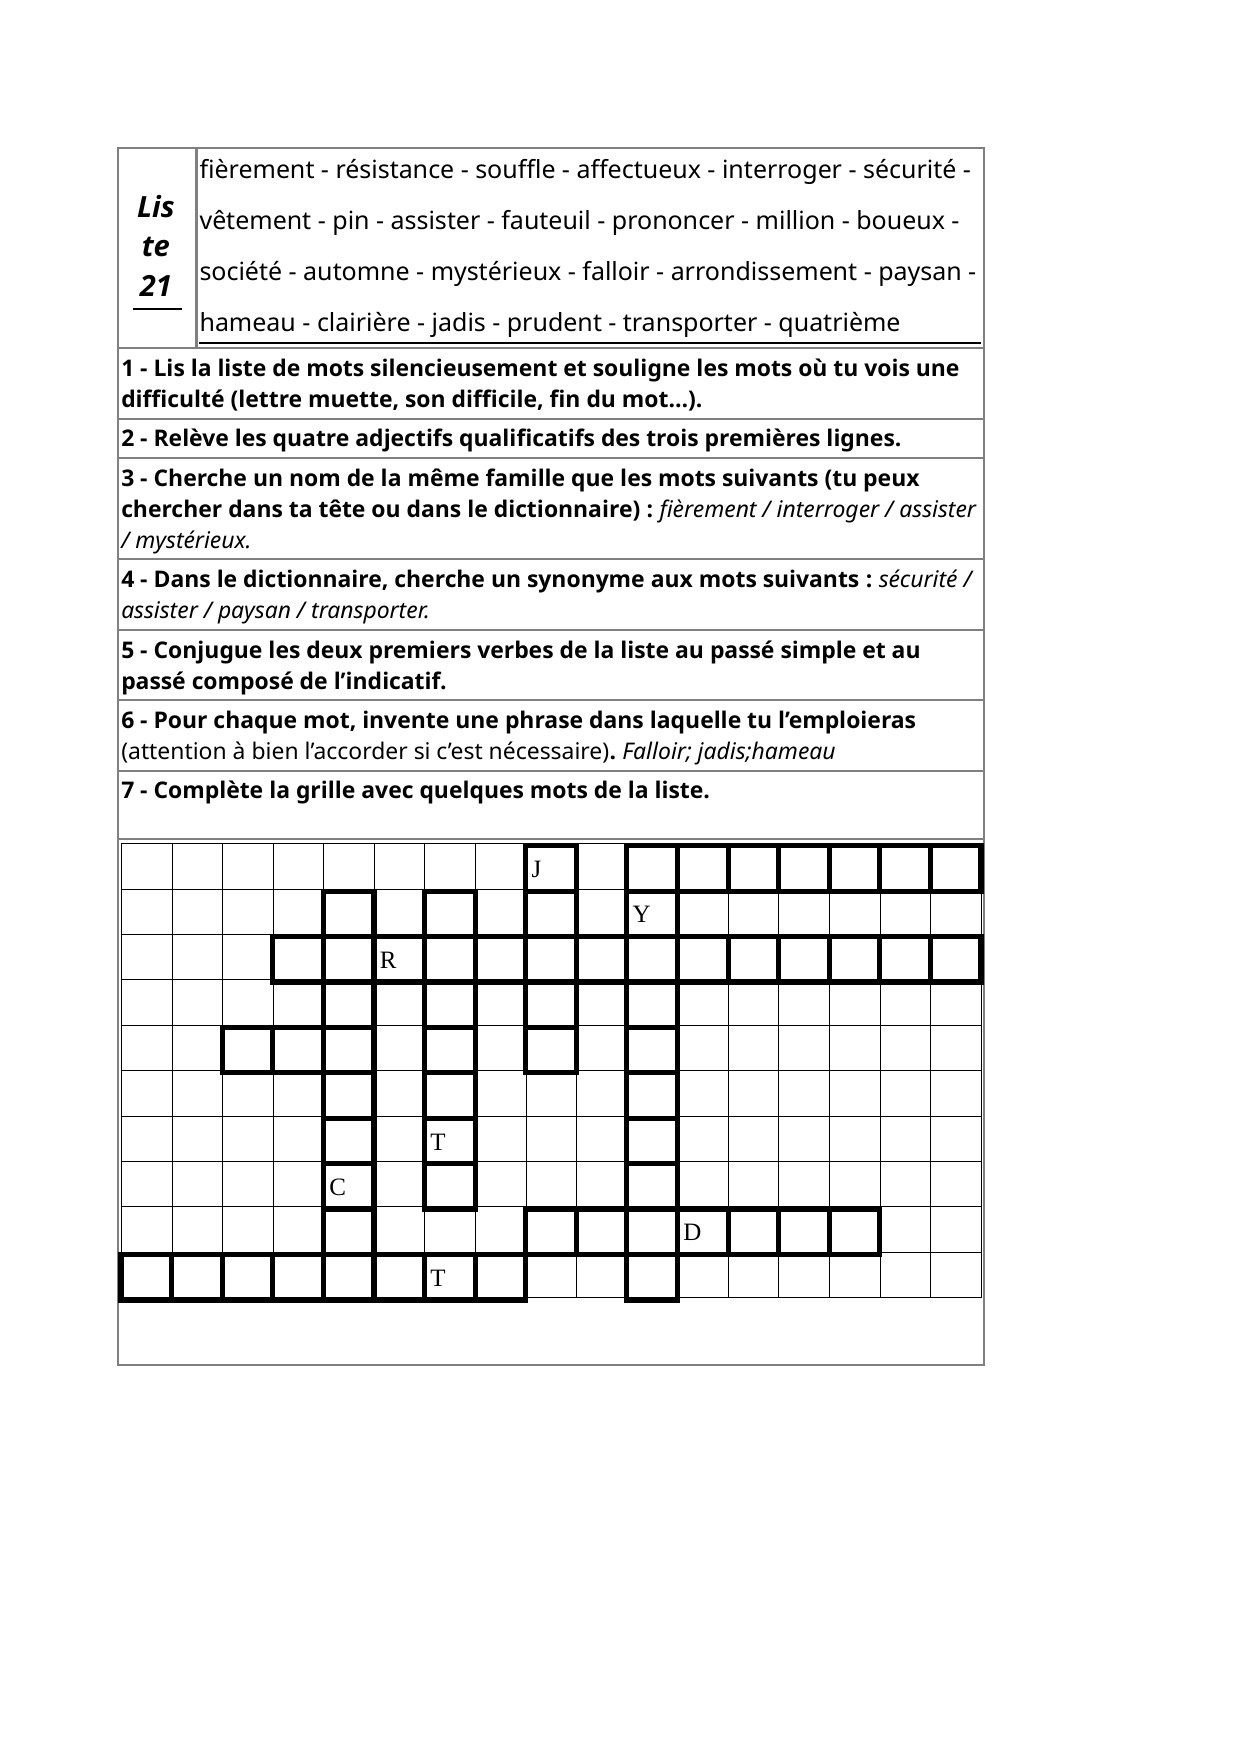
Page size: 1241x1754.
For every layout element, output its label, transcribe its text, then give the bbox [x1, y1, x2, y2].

table_cell [579, 1026, 624, 1070]
table_cell [528, 985, 574, 1025]
table_cell [425, 1212, 475, 1252]
table_cell [225, 1257, 270, 1297]
table_cell R [377, 939, 422, 979]
table_cell [579, 1212, 624, 1252]
table_cell [427, 985, 473, 1025]
table_header [274, 844, 323, 888]
table_cell [931, 1026, 981, 1070]
table_header [223, 844, 273, 888]
table_cell [830, 894, 880, 934]
table_header [933, 848, 978, 888]
table_cell [275, 1257, 321, 1297]
table_cell [173, 890, 222, 934]
table_cell [830, 1071, 880, 1116]
table_header Liste 21 [119, 149, 195, 347]
table_cell [122, 1071, 172, 1116]
table_header [832, 848, 877, 888]
table_cell 7 - Complète la grille avec quelques mots de la liste. [119, 772, 983, 838]
table_cell [173, 935, 222, 979]
table_cell [478, 1026, 523, 1070]
table_cell [779, 894, 829, 934]
table_cell [781, 939, 827, 979]
table_cell [931, 1207, 981, 1252]
table_cell [629, 1212, 675, 1252]
table_cell [629, 1121, 675, 1161]
table_cell [830, 1162, 880, 1206]
table_cell [577, 1071, 624, 1116]
table_cell [629, 1257, 675, 1297]
table_cell [427, 1075, 473, 1116]
table_cell 1 - Lis la liste de mots silencieusement et souligne les mots où tu vois une difficulté (lettre muette, son difficile, fin du mot…). [119, 349, 983, 417]
table_cell [275, 939, 321, 979]
table_cell [931, 1071, 981, 1116]
table_cell [579, 890, 624, 934]
table_header [476, 844, 523, 888]
table_cell [274, 1075, 321, 1116]
table_header [629, 848, 675, 888]
table_cell [377, 1026, 422, 1070]
table_cell [577, 1162, 624, 1206]
table_cell [629, 939, 675, 979]
table_header [375, 844, 424, 888]
table_cell [528, 894, 574, 934]
table_cell [579, 939, 624, 979]
table_cell [173, 1207, 222, 1252]
table_cell [781, 1212, 827, 1252]
table_cell [729, 1117, 778, 1161]
table_cell [881, 1253, 930, 1297]
table_cell [881, 985, 930, 1025]
table_cell [427, 894, 473, 934]
table_cell [173, 980, 222, 1025]
table_cell [122, 1026, 172, 1070]
table_cell [377, 1257, 422, 1297]
table_cell [933, 939, 978, 979]
table_cell [275, 1030, 321, 1070]
table_cell [478, 985, 523, 1025]
table_cell [122, 890, 172, 934]
table_cell [680, 985, 728, 1025]
table_cell [830, 1117, 880, 1161]
table_cell 3 - Cherche un nom de la même famille que les mots suivants (tu peux chercher dans ta tête ou dans le dictionnaire) : fièrement / interroger / assister / mystérieux. [119, 459, 983, 558]
table_cell [326, 1030, 371, 1070]
table_cell [377, 985, 422, 1025]
table_cell [577, 1257, 624, 1297]
table_cell [119, 985, 983, 1364]
table_cell [882, 939, 928, 979]
table_cell [527, 1075, 576, 1116]
table_cell [528, 1257, 576, 1297]
table_cell [830, 985, 880, 1025]
table_cell [629, 1030, 675, 1070]
table_cell [122, 1117, 172, 1161]
table_cell [779, 1257, 829, 1297]
table_cell [629, 1166, 675, 1206]
table_cell [223, 890, 273, 934]
table_cell [729, 1026, 778, 1070]
table_cell [779, 985, 829, 1025]
table_cell [225, 1030, 270, 1070]
table_cell [629, 1075, 675, 1116]
table_cell [274, 890, 321, 934]
table_cell [881, 1117, 930, 1161]
table_cell [931, 1117, 981, 1161]
table_cell [427, 1166, 473, 1206]
table_cell [478, 1162, 526, 1206]
table_cell [931, 894, 981, 934]
table_cell [830, 1257, 880, 1297]
table_cell 4 - Dans le dictionnaire, cherche un synonyme aux mots suivants : sécurité / assister / paysan / transporter. [119, 560, 983, 629]
table_cell [881, 894, 930, 934]
table_cell Y [629, 894, 675, 934]
table_cell [119, 840, 983, 1252]
table_cell [931, 985, 981, 1025]
table_cell [377, 1071, 422, 1116]
table_cell [478, 890, 523, 934]
table_cell [173, 1026, 220, 1070]
table_cell D [680, 1212, 726, 1252]
table_cell [680, 1257, 728, 1297]
table_cell 6 - Pour chaque mot, invente une phrase dans laquelle tu l’emploieras (attention à bien l’accorder si c’est nécessaire). Falloir; jadis;hameau [119, 701, 983, 769]
table_cell [881, 1026, 930, 1070]
table_header [731, 848, 776, 888]
table_cell [832, 939, 877, 979]
table_cell [729, 894, 778, 934]
table_cell [729, 985, 778, 1025]
table_cell [577, 1117, 624, 1161]
table_cell [779, 1026, 829, 1070]
table_cell 5 - Conjugue les deux premiers verbes de la liste au passé simple et au passé composé de l’indicatif. [119, 631, 983, 699]
table_cell [476, 1207, 523, 1252]
table_header [324, 844, 374, 888]
table_header [173, 844, 222, 888]
table_cell [729, 1162, 778, 1206]
table_cell [326, 985, 371, 1025]
table_cell [832, 1212, 877, 1252]
table_cell [527, 1162, 576, 1206]
table_cell [881, 1162, 930, 1206]
table_cell [729, 1071, 778, 1116]
table_cell [779, 1162, 829, 1206]
table_cell [680, 1117, 728, 1161]
table_cell [223, 935, 270, 979]
table_cell [427, 1030, 473, 1070]
table_header [122, 844, 172, 888]
table_cell C [326, 1166, 371, 1206]
table_cell [122, 1162, 172, 1206]
table_cell [478, 1117, 526, 1161]
table_cell [779, 1071, 829, 1116]
table_cell [527, 1117, 576, 1161]
table_cell [731, 939, 776, 979]
table_cell [326, 1121, 371, 1161]
table_cell 2 - Relève les quatre adjectifs qualificatifs des trois premières lignes. [119, 420, 983, 457]
table_cell [326, 1257, 371, 1297]
table_cell [223, 1075, 273, 1116]
table_cell [680, 939, 726, 979]
table_cell [223, 980, 273, 1025]
table_cell [377, 1207, 424, 1252]
table_cell [223, 1162, 273, 1206]
table_cell [931, 1253, 981, 1297]
table_cell [173, 1071, 222, 1116]
table_cell [729, 1257, 778, 1297]
table_cell [274, 985, 321, 1025]
table_cell T [427, 1257, 473, 1297]
table_cell [931, 1162, 981, 1206]
table_cell [326, 939, 371, 979]
table_cell [478, 1071, 526, 1116]
table_cell [223, 1117, 273, 1161]
table_cell [326, 1075, 371, 1116]
table_cell [680, 1026, 728, 1070]
table_cell [680, 1162, 728, 1206]
table_cell [122, 980, 172, 1025]
table_cell [478, 939, 523, 979]
table_cell [377, 1162, 422, 1206]
table_cell [528, 1212, 574, 1252]
table_cell [680, 894, 728, 934]
table_header fièrement - résistance - souffle - affectueux - interroger - sécurité - vêtement - pin - assister - fauteuil - prononcer - million - boueux - société - automne - mystérieux - falloir - arrondissement - paysan - hameau - clairière - jadis - prudent - transporter - quatrième [198, 149, 983, 347]
table_header [781, 848, 827, 888]
table_cell [881, 1071, 930, 1116]
table_cell [528, 1030, 574, 1070]
table_header [425, 844, 475, 888]
table_header [882, 848, 928, 888]
table_cell [122, 1207, 172, 1252]
table_cell [274, 1117, 321, 1161]
table_cell [882, 1207, 930, 1252]
table_cell [274, 1207, 321, 1252]
table_cell [223, 1207, 273, 1252]
table_cell [830, 1026, 880, 1070]
table_cell [173, 1117, 222, 1161]
table_cell [427, 939, 473, 979]
table_header [579, 844, 624, 888]
table_cell [174, 1257, 220, 1297]
table_header J [528, 848, 574, 888]
table_cell [274, 1162, 321, 1206]
table_cell [124, 1257, 169, 1297]
table_cell [377, 890, 422, 934]
table_cell T [427, 1121, 473, 1161]
table_cell [478, 1257, 523, 1297]
table_cell [579, 985, 624, 1025]
table_cell [377, 1117, 422, 1161]
table_cell [779, 1117, 829, 1161]
table_header [680, 848, 726, 888]
table_cell [173, 1162, 222, 1206]
table_cell [122, 935, 172, 979]
table_cell [680, 1071, 728, 1116]
table_cell [731, 1212, 776, 1252]
table_cell [629, 985, 675, 1025]
table_cell [528, 939, 574, 979]
table_cell [326, 1212, 371, 1252]
table_cell [326, 894, 371, 934]
